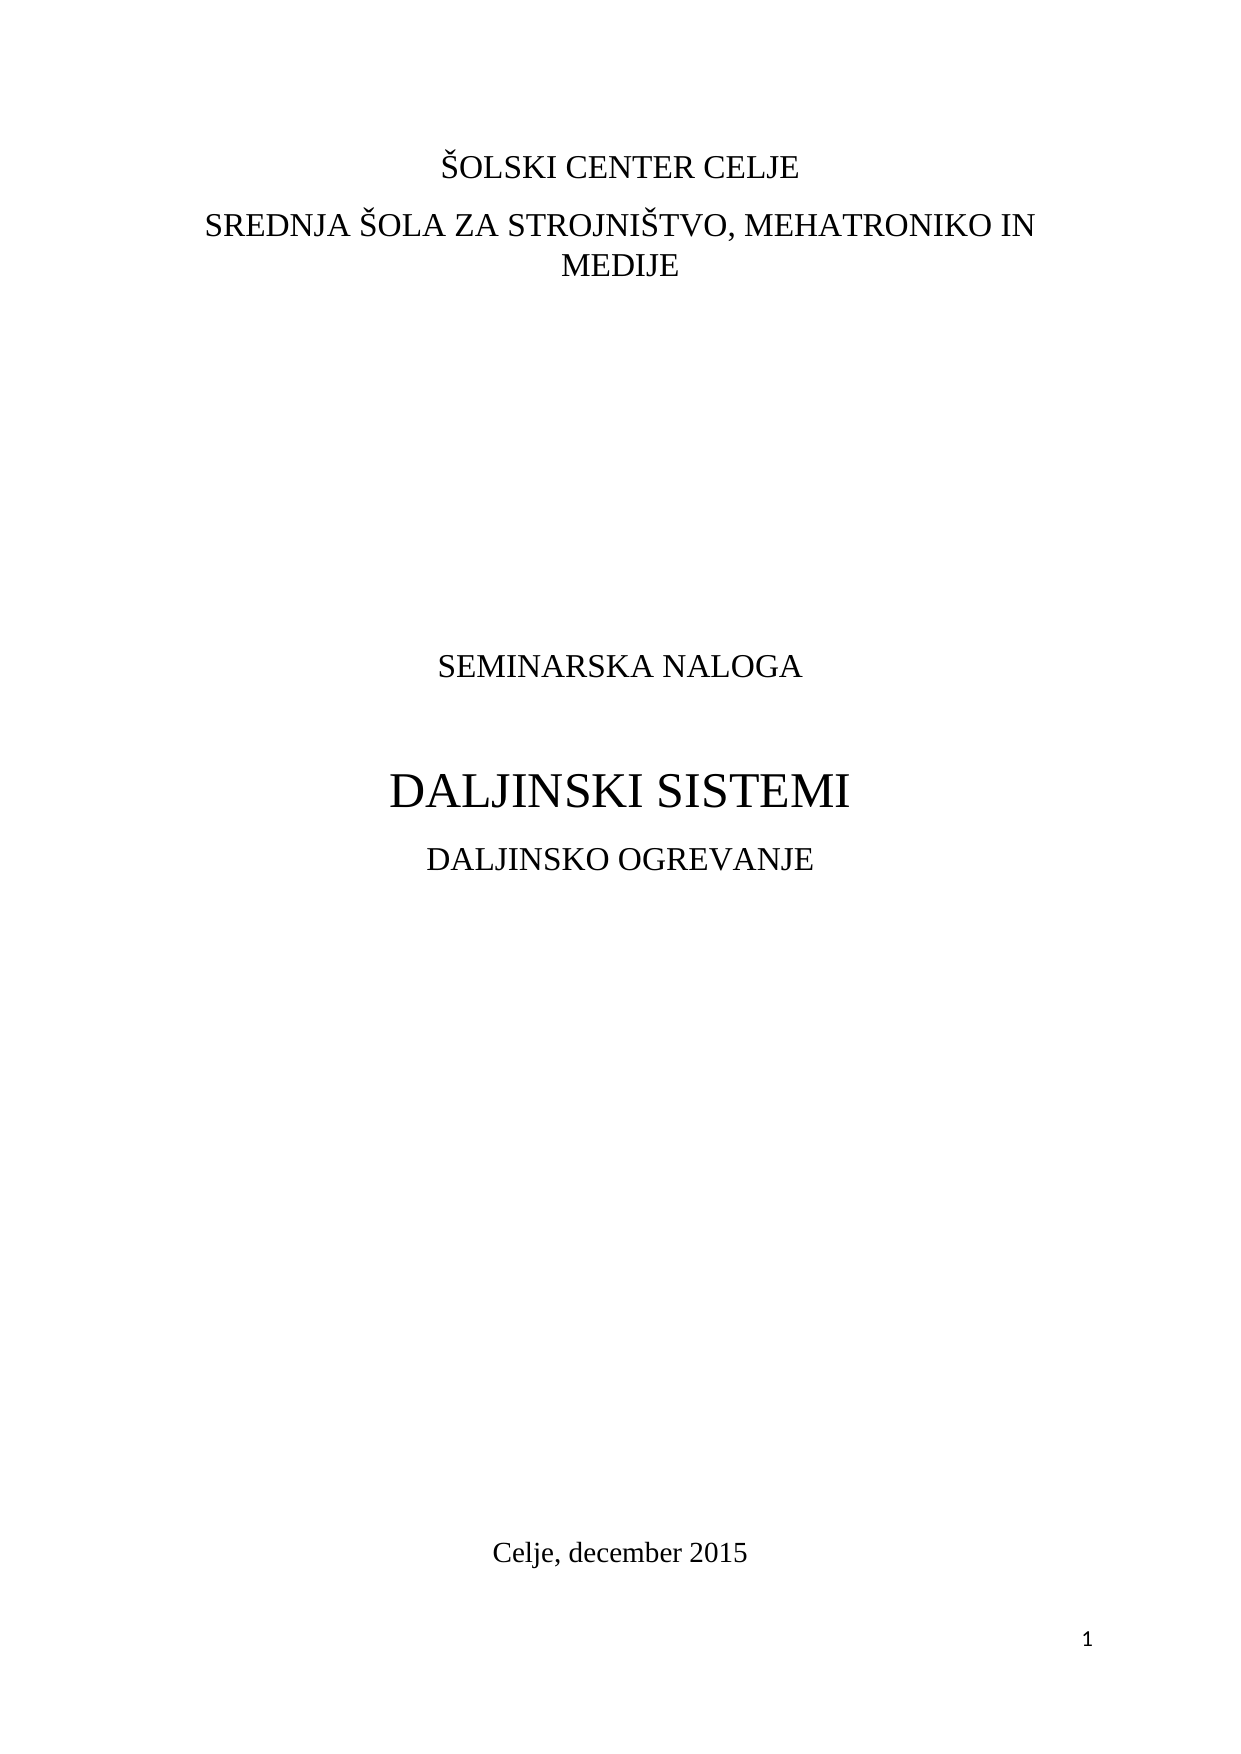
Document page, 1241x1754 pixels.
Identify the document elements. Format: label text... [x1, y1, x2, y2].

text DALJINSKO OGREVANJE [148, 839, 1093, 877]
text SEMINARSKA NALOGA [148, 647, 1093, 685]
text DALJINSKI SISTEMI [148, 761, 1093, 819]
text Celje, december 2015 [148, 1535, 1093, 1569]
text ŠOLSKI CENTER CELJE [148, 148, 1093, 186]
text SREDNJA ŠOLA ZA STROJNIŠTVO, MEHATRONIKO IN MEDIJE [148, 205, 1093, 284]
